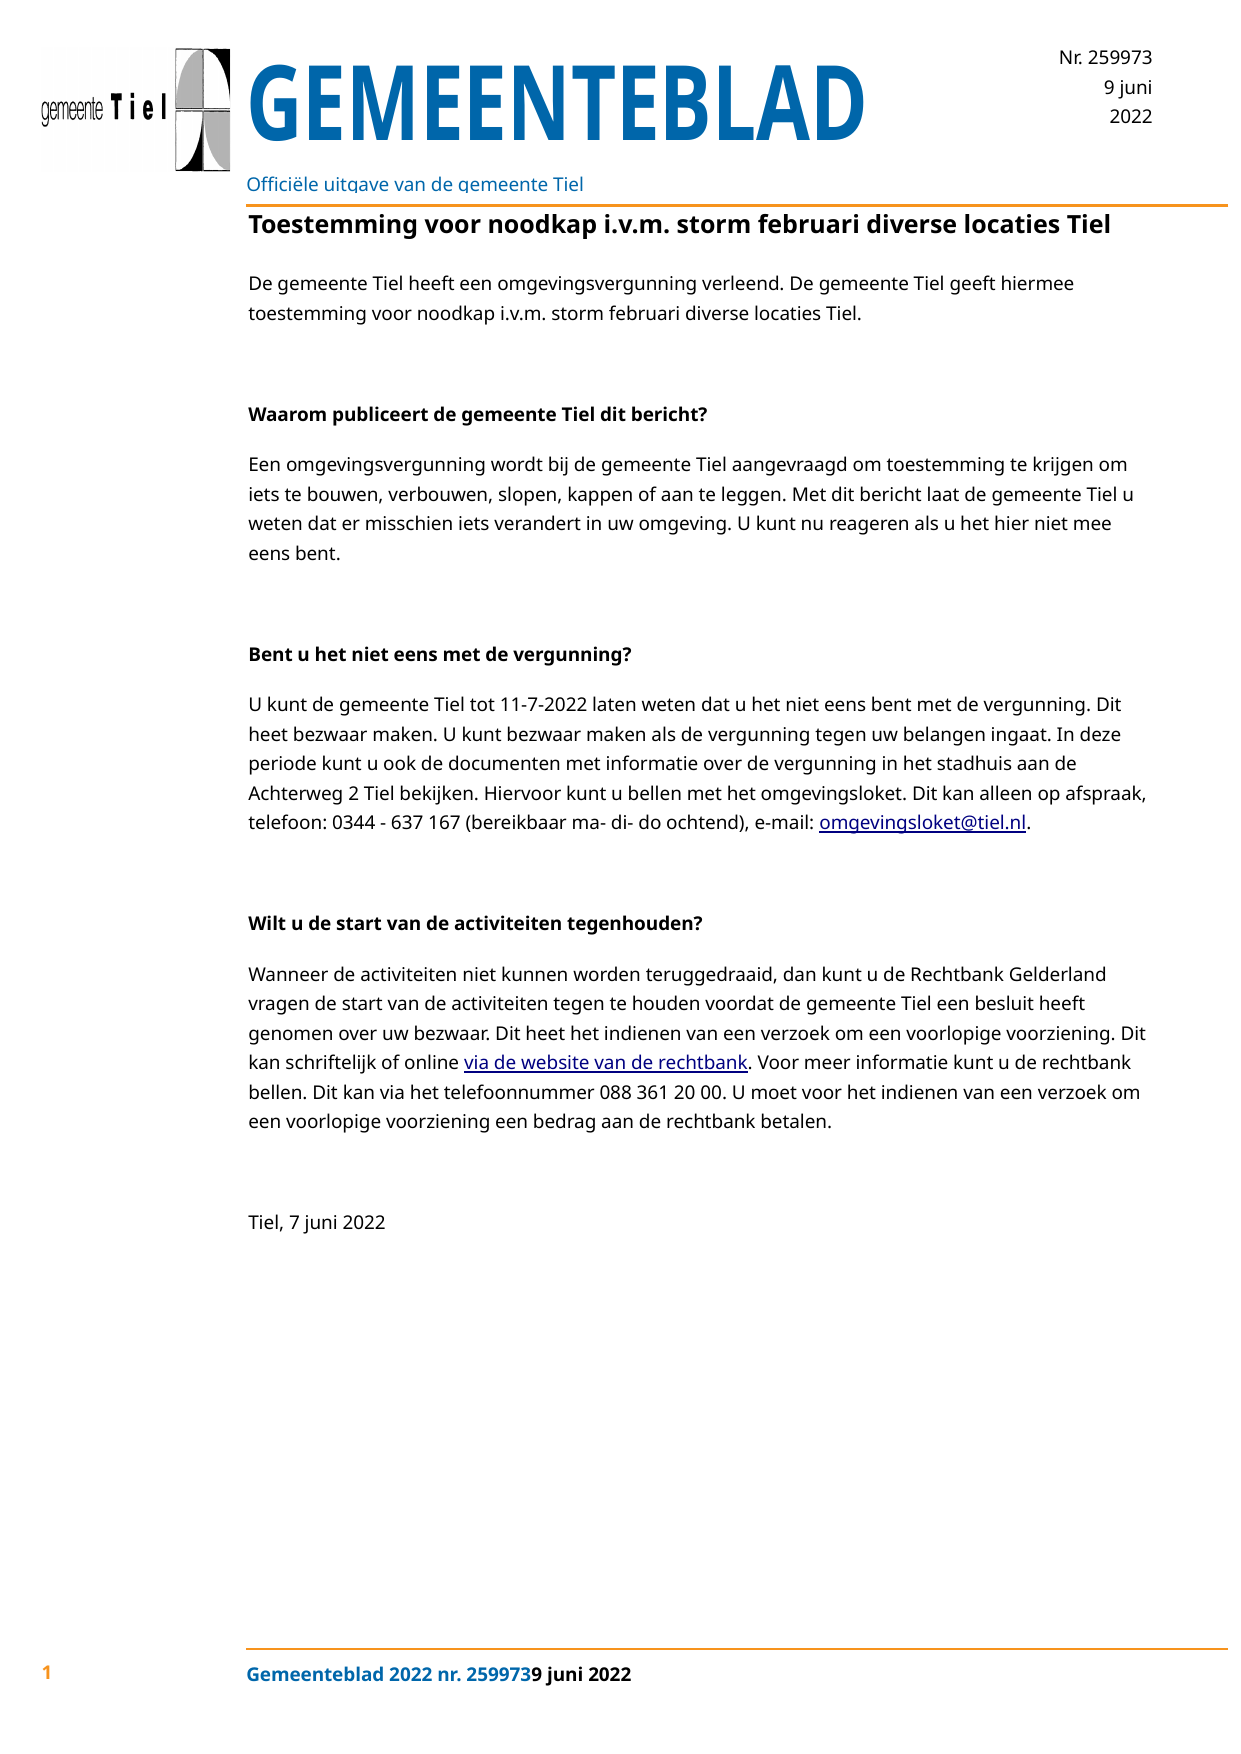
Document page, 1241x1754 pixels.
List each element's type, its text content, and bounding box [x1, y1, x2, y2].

text Toestemming voor noodkap i.v.m. storm februari diverse locaties Tiel [248, 207, 1152, 241]
text Tiel, 7 juni 2022 [248, 1209, 1152, 1235]
text De gemeente Tiel heeft een omgevingsvergunning verleend. De gemeente Tiel geeft hiermee toestemming voor noodkap i.v.m. storm februari diverse locaties Tiel. [248, 270, 1152, 326]
text Bent u het niet eens met de vergunning? [248, 641, 1152, 666]
text Een omgevingsvergunning wordt bij de gemeente Tiel aangevraagd om toestemming te krijgen om iets te bouwen, verbouwen, slopen, kappen of aan te leggen. Met dit bericht laat de gemeente Tiel u weten dat er misschien iets verandert in uw omgeving. U kunt nu reageren als u het hier niet mee eens bent. [248, 451, 1152, 566]
text Waarom publiceert de gemeente Tiel dit bericht? [248, 401, 1152, 426]
text Wilt u de start van de activiteiten tegenhouden? [248, 910, 1152, 936]
text Wanneer de activiteiten niet kunnen worden teruggedraaid, dan kunt u de Rechtbank Gelderland vragen de start van de activiteiten tegen te houden voordat de gemeente Tiel een besluit heeft genomen over uw bezwaar. Dit heet het indienen van een verzoek om een voorlopige voorziening. Dit kan schriftelijk of online via de website van de rechtbank. Voor meer informatie kunt u de rechtbank bellen. Dit kan via het telefoonnummer 088 361 20 00. U moet voor het indienen van een verzoek om een voorlopige voorziening een bedrag aan de rechtbank betalen. [248, 961, 1152, 1134]
picture [41, 47, 231, 172]
text U kunt de gemeente Tiel tot 11-7-2022 laten weten dat u het niet eens bent met de vergunning. Dit heet bezwaar maken. U kunt bezwaar maken als de vergunning tegen uw belangen ingaat. In deze periode kunt u ook de documenten met informatie over de vergunning in het stadhuis aan de Achterweg 2 Tiel bekijken. Hiervoor kunt u bellen met het omgevingsloket. Dit kan alleen op afspraak, telefoon: 0344 - 637 167 (bereikbaar ma- di- do ochtend), e-mail: omgevingsloket@tiel.nl. [248, 691, 1152, 835]
